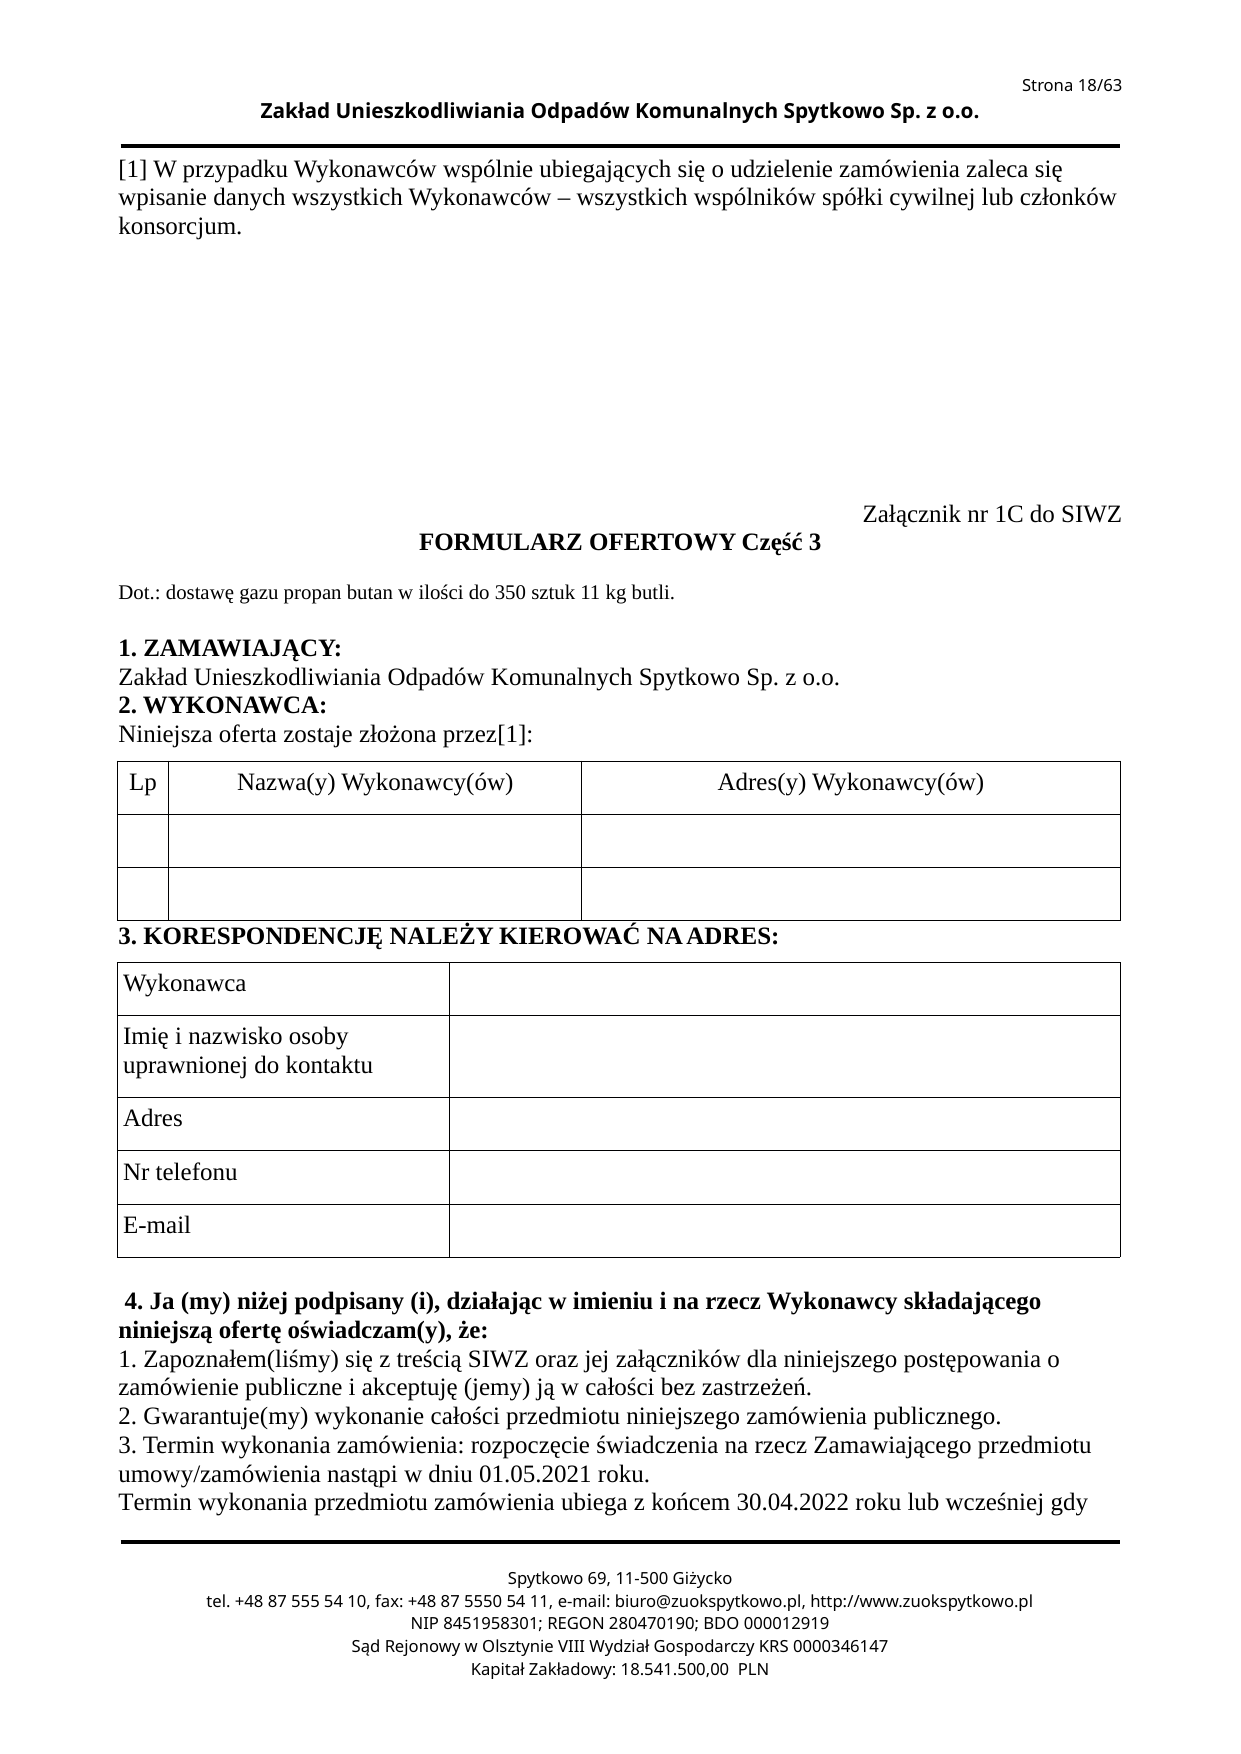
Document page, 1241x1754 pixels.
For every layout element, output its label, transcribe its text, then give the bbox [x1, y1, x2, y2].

table_header Lp [118, 762, 168, 814]
table_header Wykonawca [118, 963, 449, 1015]
table_cell [450, 1205, 1120, 1257]
text FORMULARZ OFERTOWY Część 3 [118, 527, 1122, 556]
table_cell [118, 868, 168, 920]
table_cell E-mail [118, 1205, 449, 1257]
text 3. KORESPONDENCJĘ NALEŻY KIEROWAĆ NA ADRES: [118, 921, 1122, 949]
text 2. Gwarantuje(my) wykonanie całości przedmiotu niniejszego zamówienia publicznego. [118, 1401, 1122, 1430]
table_cell [169, 868, 581, 920]
table_cell Adres [118, 1098, 449, 1150]
table_cell [169, 815, 581, 867]
text Dot.: dostawę gazu propan butan w ilości do 350 sztuk 11 kg butli. [118, 580, 1122, 604]
table_cell [450, 1016, 1120, 1097]
text Załącznik nr 1C do SIWZ [118, 499, 1122, 527]
table_cell [582, 868, 1120, 920]
text 4. Ja (my) niżej podpisany (i), działając w imieniu i na rzecz Wykonawcy składającego niniejszą ofertę oświadczam(y), że: [118, 1286, 1122, 1344]
text 1. Zapoznałem(liśmy) się z treścią SIWZ oraz jej załączników dla niniejszego postępowania o zamówienie publiczne i akceptuję (jemy) ją w całości bez zastrzeżeń. [118, 1344, 1122, 1401]
table_cell Nr telefonu [118, 1151, 449, 1204]
text Zakład Unieszkodliwiania Odpadów Komunalnych Spytkowo Sp. z o.o. [118, 662, 1122, 691]
text 2. WYKONAWCA: [118, 691, 1122, 719]
table_cell [582, 815, 1120, 867]
table_header Adres(y) Wykonawcy(ów) [582, 762, 1120, 814]
text 1. ZAMAWIAJĄCY: [118, 633, 1122, 662]
table_cell Imię i nazwisko osoby uprawnionej do kontaktu [118, 1016, 449, 1097]
table_cell [450, 1151, 1120, 1204]
table_cell [450, 1098, 1120, 1150]
table_header [450, 963, 1120, 1015]
table_cell [118, 815, 168, 867]
text 3. Termin wykonania zamówienia: rozpoczęcie świadczenia na rzecz Zamawiającego przedmiotu umowy/zamówienia nastąpi w dniu 01.05.2021 roku. [118, 1430, 1122, 1487]
text [1] W przypadku Wykonawców wspólnie ubiegających się o udzielenie zamówienia zaleca się wpisanie danych wszystkich Wykonawców – wszystkich wspólników spółki cywilnej lub członków konsorcjum. [118, 154, 1122, 240]
text Termin wykonania przedmiotu zamówienia ubiega z końcem 30.04.2022 roku lub wcześniej gdy [118, 1487, 1122, 1516]
table_header Nazwa(y) Wykonawcy(ów) [169, 762, 581, 814]
text Niniejsza oferta zostaje złożona przez[1]: [118, 719, 1122, 748]
